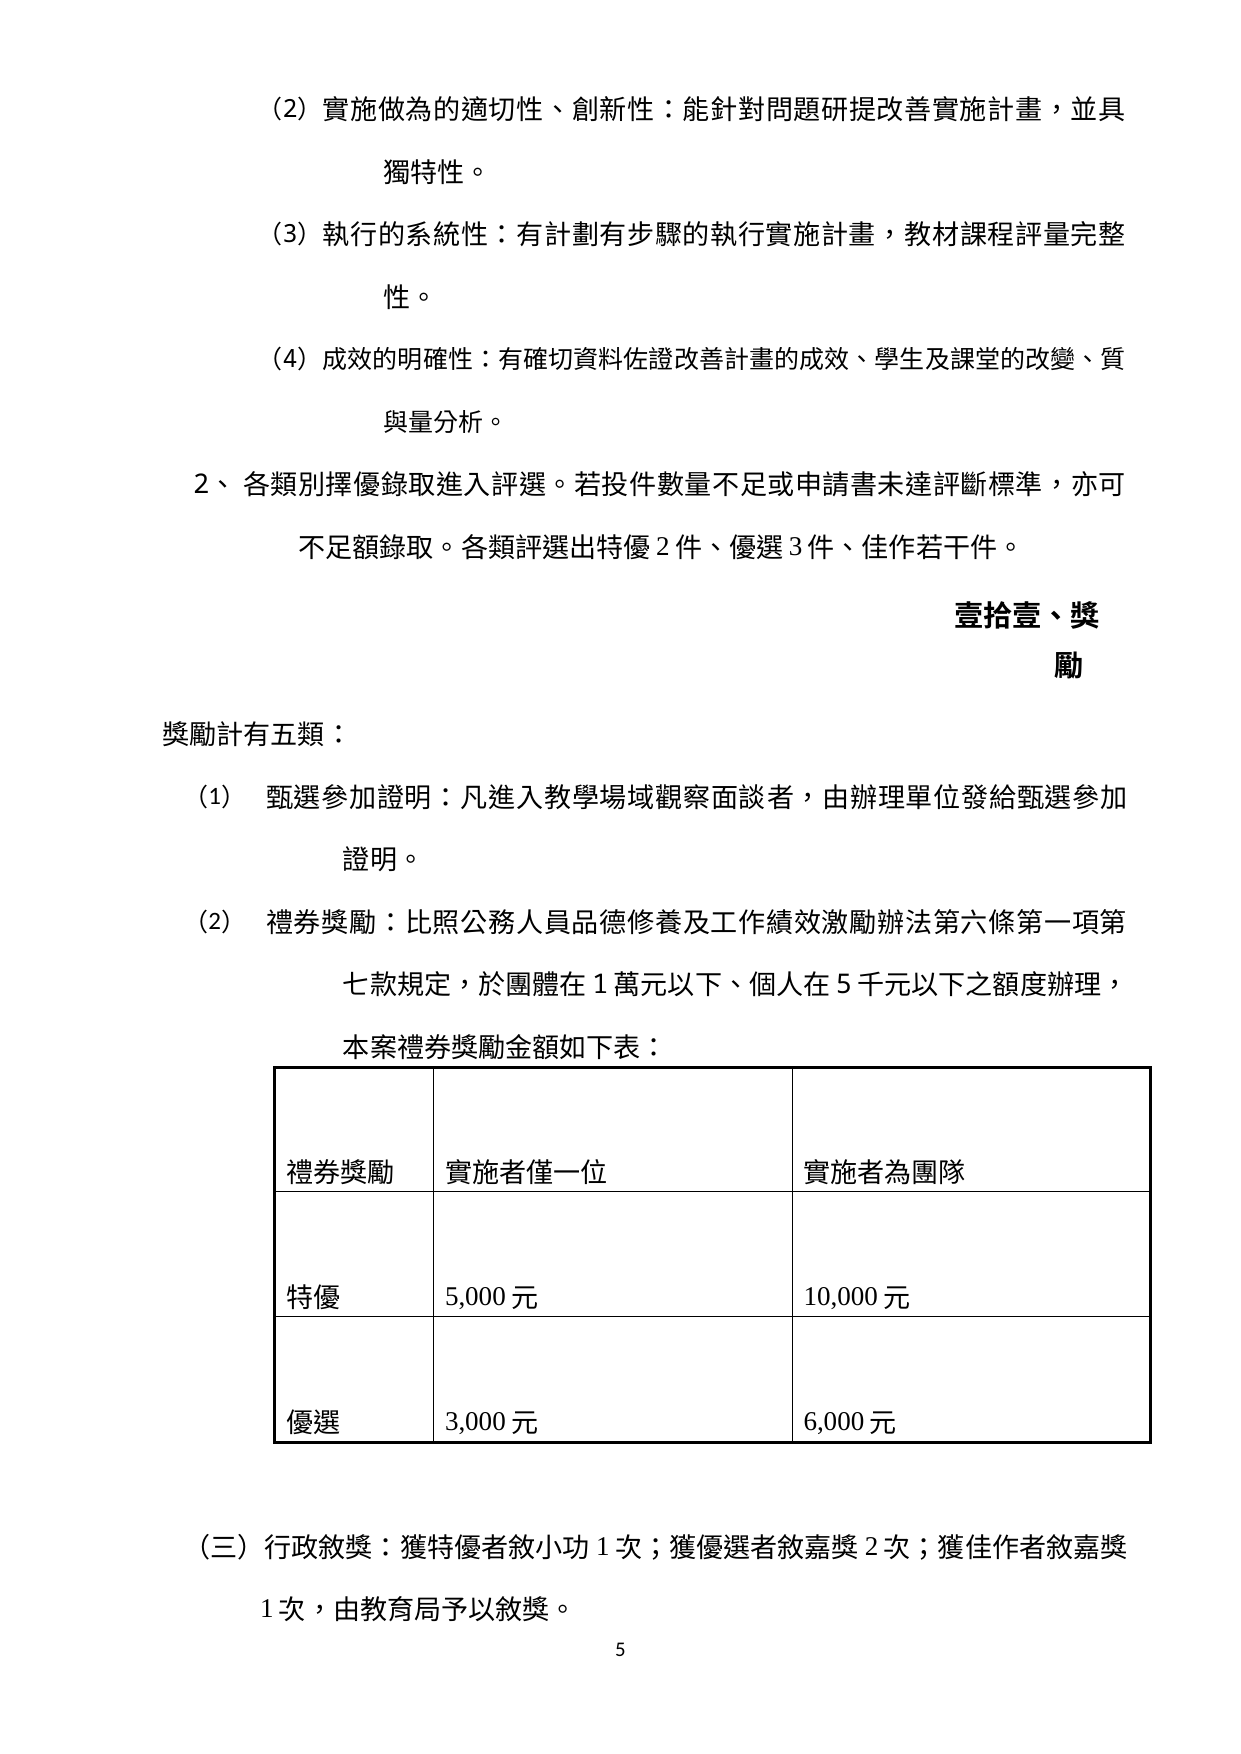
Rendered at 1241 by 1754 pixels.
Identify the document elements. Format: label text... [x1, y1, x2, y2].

list 獎勵 [954, 585, 1128, 685]
table_cell 3,000元 [434, 1317, 792, 1441]
text 獎勵計有五類： [112, 691, 1128, 754]
list 執行的系統性：有計劃有步驟的執行實施計畫，教材課程評量完整性。 [257, 191, 1128, 316]
table_header 實施者為團隊 [793, 1069, 1149, 1191]
list 禮券獎勵：比照公務人員品德修養及工作績效激勵辦法第六條第一項第七款規定，於團體在1萬元以下、個人在5千元以下之額度辦理，本案禮券獎勵金額如下表： [183, 879, 1128, 1066]
list 各類別擇優錄取進入評選。若投件數量不足或申請書未達評斷標準，亦可不足額錄取。各類評選出特優2件、優選3件、佳作若干件。 [193, 441, 1128, 566]
table_cell 優選 [276, 1317, 433, 1441]
list 甄選參加證明：凡進入教學場域觀察面談者，由辦理單位發給甄選參加證明。 [183, 754, 1128, 879]
list 實施做為的適切性、創新性：能針對問題研提改善實施計畫，並具獨特性。 [257, 66, 1128, 191]
table_cell 6,000元 [793, 1317, 1149, 1441]
text （三）行政敘獎：獲特優者敘小功1次；獲優選者敘嘉獎2次；獲佳作者敘嘉獎1次，由教育局予以敘獎。 [183, 1504, 1128, 1629]
table_header 實施者僅一位 [434, 1069, 792, 1191]
table_cell 特優 [276, 1192, 433, 1316]
table_cell 10,000元 [793, 1192, 1149, 1316]
table_cell 5,000元 [434, 1192, 792, 1316]
table_header 禮券獎勵 [276, 1069, 433, 1191]
list 成效的明確性：有確切資料佐證改善計畫的成效、學生及課堂的改變、質與量分析。 [257, 316, 1128, 441]
